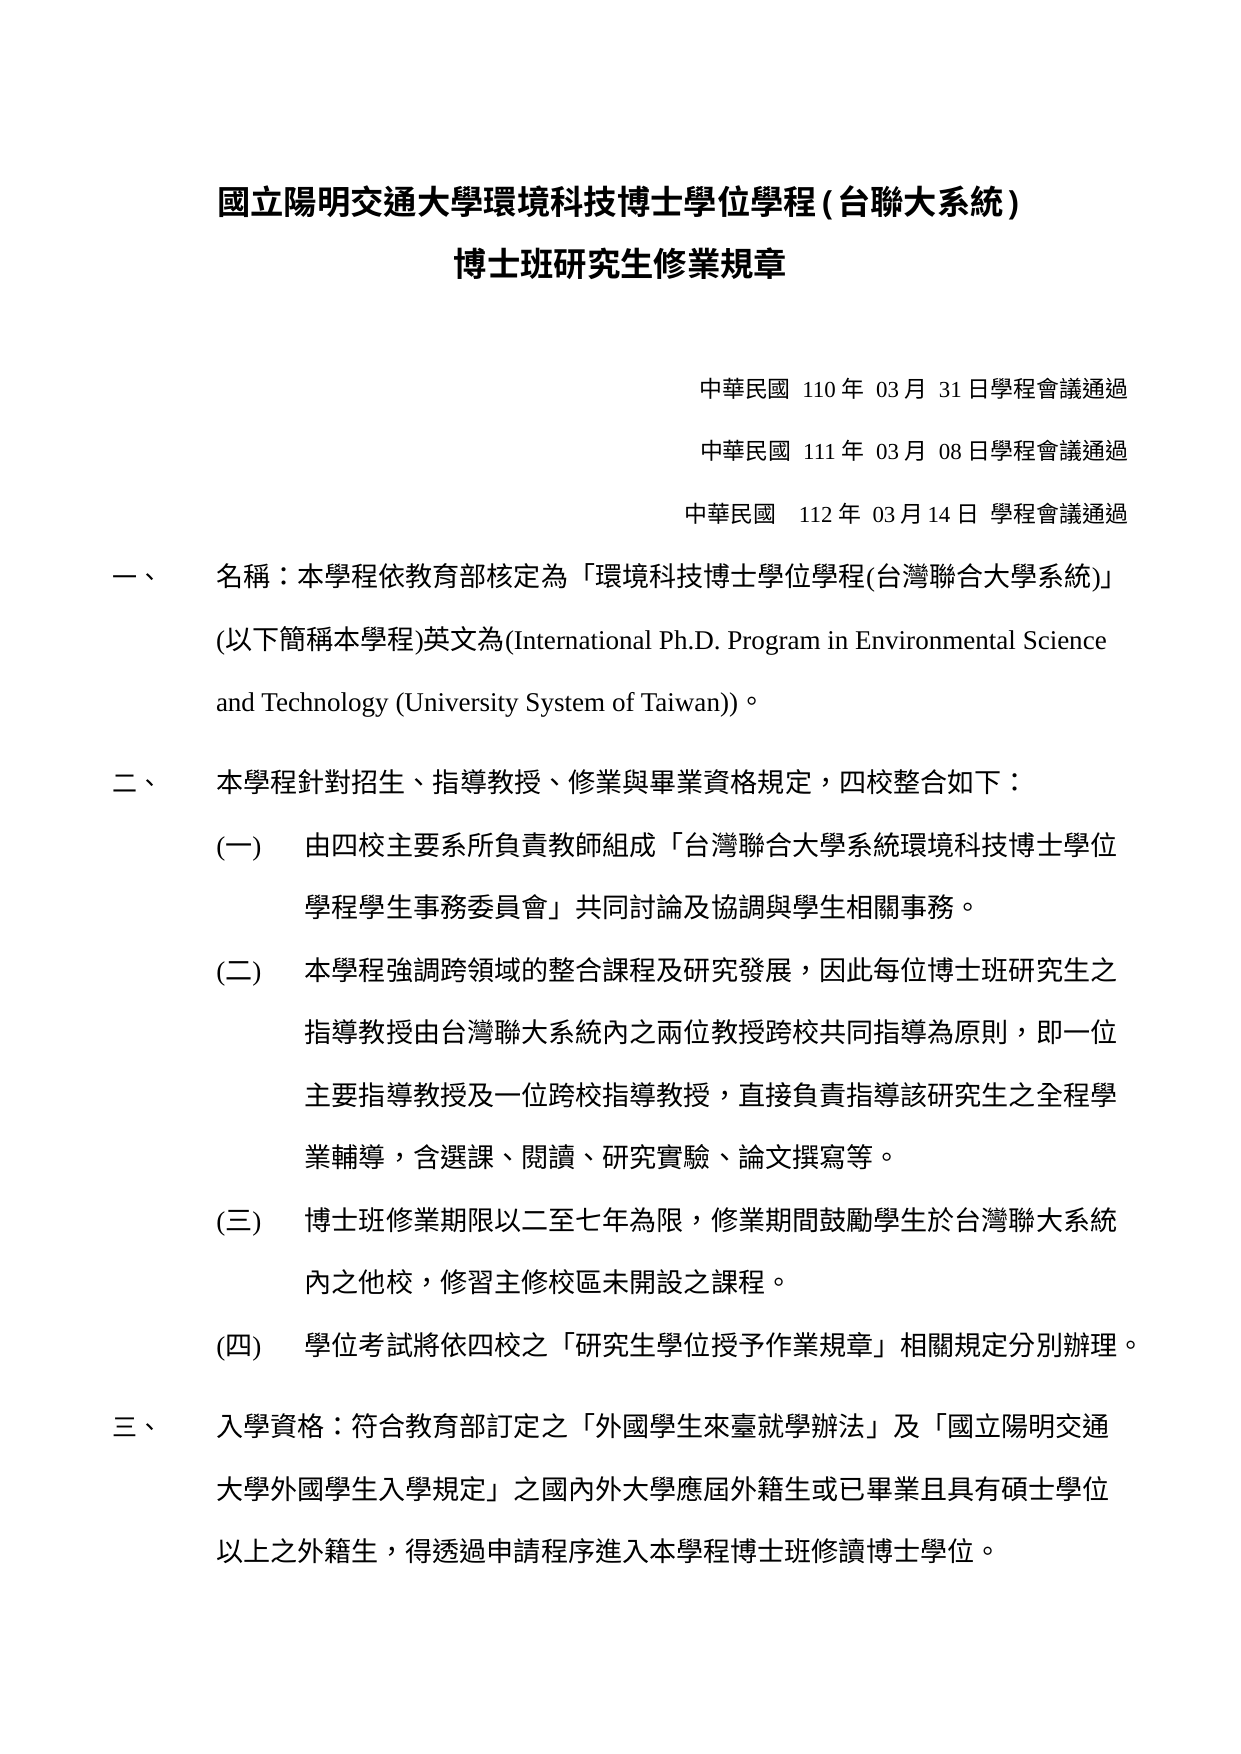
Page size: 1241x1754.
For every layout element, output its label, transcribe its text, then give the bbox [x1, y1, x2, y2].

list 本學程針對招生、指導教授、修業與畢業資格規定，四校整合如下： [112, 739, 1128, 802]
list 本學程強調跨領域的整合課程及研究發展，因此每位博士班研究生之指導教授由台灣聯大系統內之兩位教授跨校共同指導為原則，即一位主要指導教授及一位跨校指導教授，直接負責指導該研究生之全程學業輔導，含選課、閱讀、研究實驗、論文撰寫等。 [216, 927, 1128, 1177]
text 博士班研究生修業規章 [112, 221, 1128, 283]
list 博士班修業期限以二至七年為限，修業期間鼓勵學生於台灣聯大系統內之他校，修習主修校區未開設之課程。 [216, 1177, 1128, 1302]
text 中華民國 112 年 03月14 日 學程會議通過 [112, 471, 1128, 533]
list 入學資格：符合教育部訂定之「外國學生來臺就學辦法」及「國立陽明交通大學外國學生入學規定」之國內外大學應屆外籍生或已畢業且具有碩士學位以上之外籍生，得透過申請程序進入本學程博士班修讀博士學位。 [112, 1383, 1128, 1571]
text 中華民國 111 年 03 月 08 日學程會議通過 [112, 408, 1128, 471]
list 由四校主要系所負責教師組成「台灣聯合大學系統環境科技博士學位學程學生事務委員會」共同討論及協調與學生相關事務。 [216, 802, 1128, 927]
text 中華民國 110 年 03 月 31 日學程會議通過 [112, 346, 1128, 408]
list 名稱：本學程依教育部核定為「環境科技博士學位學程(台灣聯合大學系統)」(以下簡稱本學程)英文為(International Ph.D. Program in Environmental Science and Technology (University System of Taiwan))。 [112, 533, 1128, 721]
list 學位考試將依四校之「研究生學位授予作業規章」相關規定分別辦理。 [216, 1302, 1128, 1364]
text 國立陽明交通大學環境科技博士學位學程(台聯大系統) [112, 158, 1128, 221]
